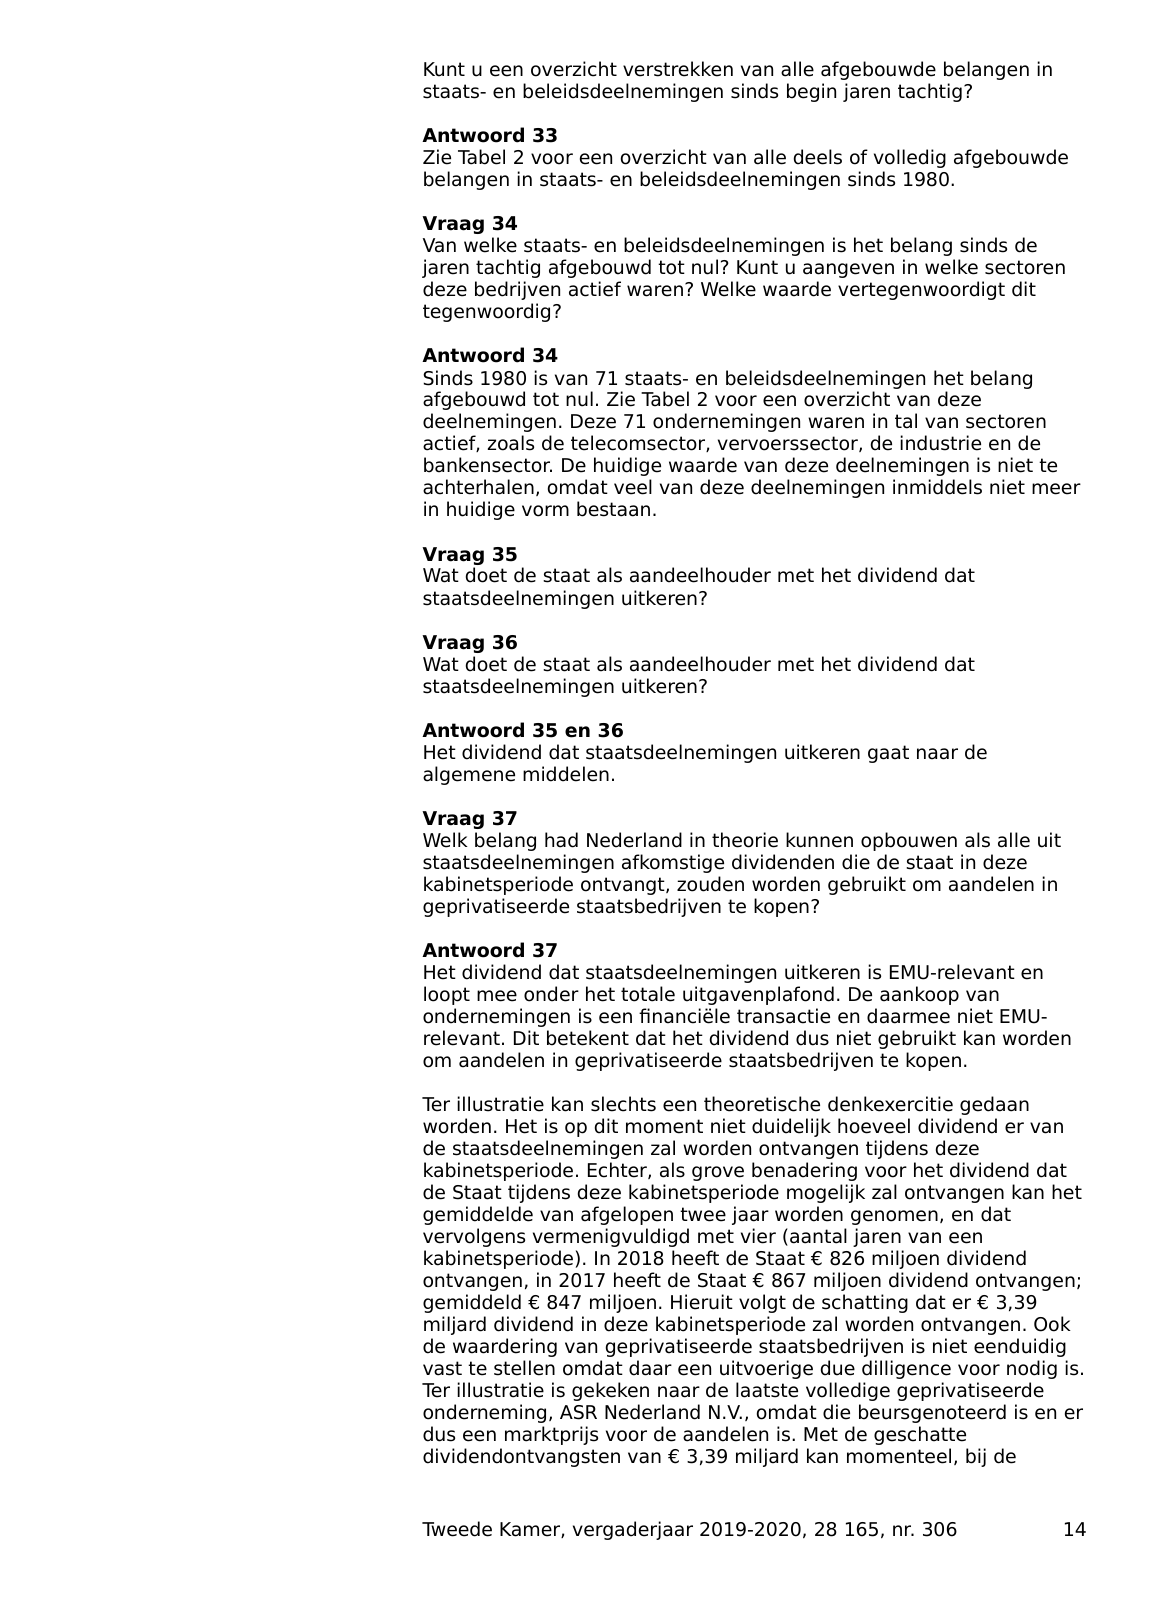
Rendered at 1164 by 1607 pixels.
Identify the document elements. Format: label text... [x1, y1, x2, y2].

text Wat doet de staat als aandeelhouder met het dividend dat staatsdeelnemingen uitkeren? [422, 565, 1087, 609]
text Vraag 34 [422, 213, 1087, 235]
text Wat doet de staat als aandeelhouder met het dividend dat staatsdeelnemingen uitkeren? [422, 653, 1087, 697]
text Het dividend dat staatsdeelnemingen uitkeren gaat naar de algemene middelen. [422, 742, 1087, 786]
text Kunt u een overzicht verstrekken van alle afgebouwde belangen in staats- en beleidsdeelnemingen sinds begin jaren tachtig? [422, 59, 1087, 103]
text Welk belang had Nederland in theorie kunnen opbouwen als alle uit staatsdeelnemingen afkomstige dividenden die de staat in deze kabinetsperiode ontvangt, zouden worden gebruikt om aandelen in geprivatiseerde staatsbedrijven te kopen? [422, 830, 1087, 918]
text Ter illustratie kan slechts een theoretische denkexercitie gedaan worden. Het is op dit moment niet duidelijk hoeveel dividend er van de staatsdeelnemingen zal worden ontvangen tijdens deze kabinetsperiode. Echter, als grove benadering voor het dividend dat de Staat tijdens deze kabinetsperiode mogelijk zal ontvangen kan het gemiddelde van afgelopen twee jaar worden genomen, en dat vervolgens vermenigvuldigd met vier (aantal jaren van een kabinetsperiode). In 2018 heeft de Staat € 826 miljoen dividend ontvangen, in 2017 heeft de Staat € 867 miljoen dividend ontvangen; gemiddeld € 847 miljoen. Hieruit volgt de schatting dat er € 3,39 miljard dividend in deze kabinetsperiode zal worden ontvangen. Ook de waardering van geprivatiseerde staatsbedrijven is niet eenduidig vast te stellen omdat daar een uitvoerige due dilligence voor nodig is. Ter illustratie is gekeken naar de laatste volledige geprivatiseerde onderneming, ASR Nederland N.V., omdat die beursgenoteerd is en er dus een marktprijs voor de aandelen is. Met de geschatte dividendontvangsten van € 3,39 miljard kan momenteel, bij de [422, 1094, 1087, 1468]
text Het dividend dat staatsdeelnemingen uitkeren is EMU-relevant en loopt mee onder het totale uitgavenplafond. De aankoop van ondernemingen is een financiële transactie en daarmee niet EMU-relevant. Dit betekent dat het dividend dus niet gebruikt kan worden om aandelen in geprivatiseerde staatsbedrijven te kopen. [422, 962, 1087, 1072]
text Vraag 35 [422, 543, 1087, 565]
text Antwoord 37 [422, 940, 1087, 962]
text Zie Tabel 2 voor een overzicht van alle deels of volledig afgebouwde belangen in staats- en beleidsdeelnemingen sinds 1980. [422, 147, 1087, 191]
text Van welke staats- en beleidsdeelnemingen is het belang sinds de jaren tachtig afgebouwd tot nul? Kunt u aangeven in welke sectoren deze bedrijven actief waren? Welke waarde vertegenwoordigt dit tegenwoordig? [422, 235, 1087, 323]
text Vraag 36 [422, 632, 1087, 653]
text Antwoord 34 [422, 345, 1087, 367]
text Antwoord 35 en 36 [422, 720, 1087, 742]
text Sinds 1980 is van 71 staats- en beleidsdeelnemingen het belang afgebouwd tot nul. Zie Tabel 2 voor een overzicht van deze deelnemingen. Deze 71 ondernemingen waren in tal van sectoren actief, zoals de telecomsector, vervoerssector, de industrie en de bankensector. De huidige waarde van deze deelnemingen is niet te achterhalen, omdat veel van deze deelnemingen inmiddels niet meer in huidige vorm bestaan. [422, 367, 1087, 521]
text Antwoord 33 [422, 125, 1087, 147]
text Vraag 37 [422, 808, 1087, 830]
